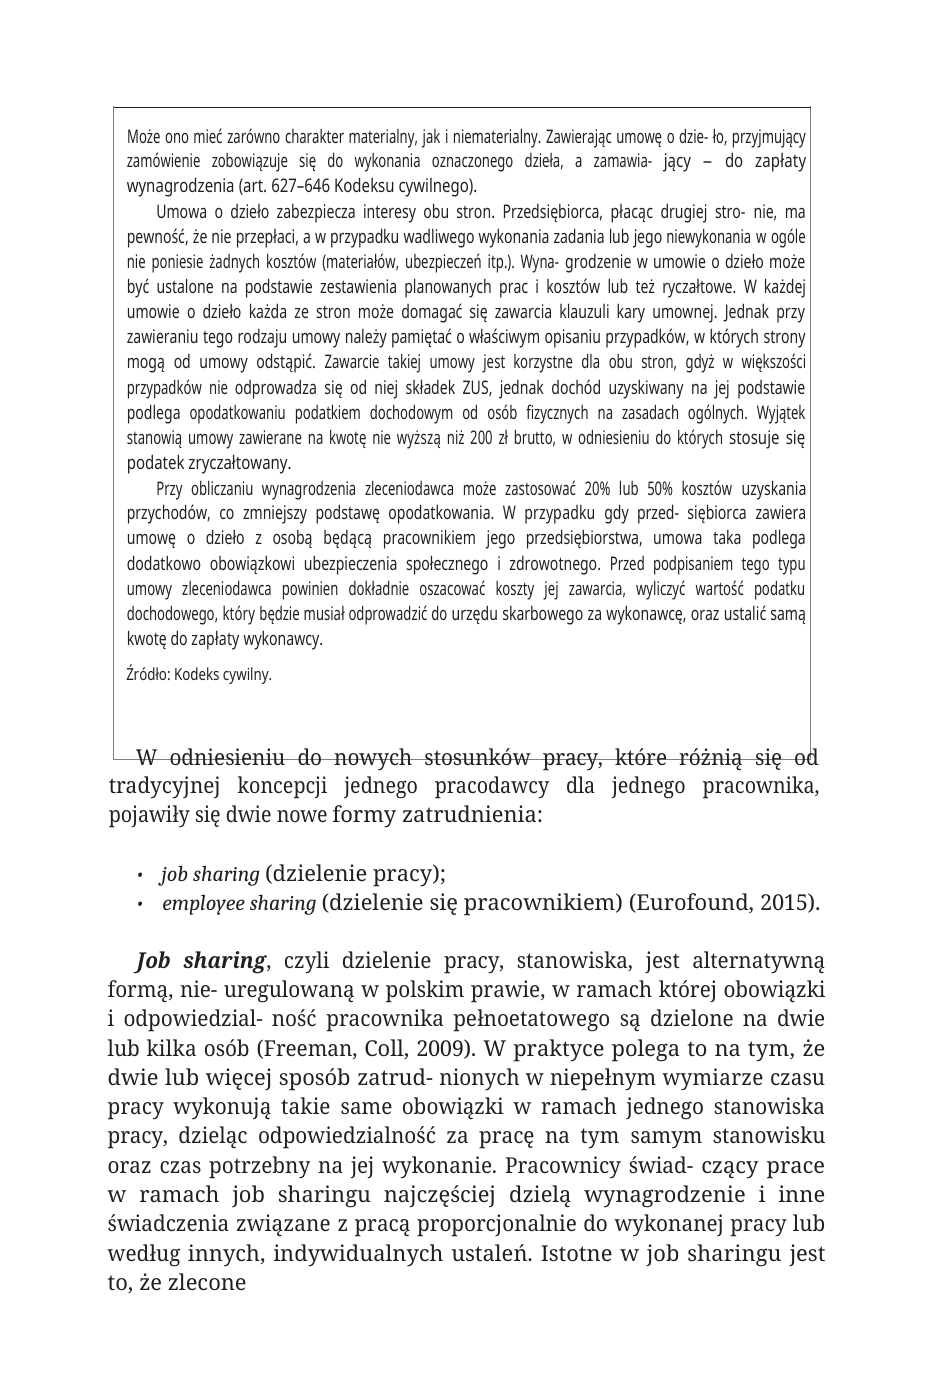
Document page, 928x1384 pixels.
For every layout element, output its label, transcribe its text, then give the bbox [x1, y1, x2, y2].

text Źródło: Kodeks cywilny. [126, 662, 836, 685]
text Może ono mieć zarówno charakter materialny, jak i niematerialny. Zawierając umowę o dzie- ło, przyjmujący zamówienie zobowiązuje się do wykonania oznaczonego dzieła, a zamawia- jący – do zapłaty wynagrodzenia (art. 627–646 Kodeksu cywilnego). [127, 123, 806, 198]
list job sharing (dzielenie pracy); [135, 858, 836, 887]
text Przy obliczaniu wynagrodzenia zleceniodawca może zastosować 20% lub 50% kosztów uzyskania przychodów, co zmniejszy podstawę opodatkowania. W przypadku gdy przed- siębiorca zawiera umowę o dzieło z osobą będącą pracownikiem jego przedsiębiorstwa, umowa taka podlega dodatkowo obowiązkowi ubezpieczenia społecznego i zdrowotnego. Przed podpisaniem tego typu umowy zleceniodawca powinien dokładnie oszacować koszty jej zawarcia, wyliczyć wartość podatku dochodowego, który będzie musiał odprowadzić do urzędu skarbowego za wykonawcę, oraz ustalić samą kwotę do zapłaty wykonawcy. [127, 475, 806, 651]
text Umowa o dzieło zabezpiecza interesy obu stron. Przedsiębiorca, płacąc drugiej stro- nie, ma pewność, że nie przepłaci, a w przypadku wadliwego wykonania zadania lub jego niewykonania w ogóle nie poniesie żadnych kosztów (materiałów, ubezpieczeń itp.). Wyna- grodzenie w umowie o dzieło może być ustalone na podstawie zestawienia planowanych prac i kosztów lub też ryczałtowe. W każdej umowie o dzieło każda ze stron może domagać się zawarcia klauzuli kary umownej. Jednak przy zawieraniu tego rodzaju umowy należy pamiętać o właściwym opisaniu przypadków, w których strony mogą od umowy odstąpić. Zawarcie takiej umowy jest korzystne dla obu stron, gdyż w większości przypadków nie odprowadza się od niej składek ZUS, jednak dochód uzyskiwany na jej podstawie podlega opodatkowaniu podatkiem dochodowym od osób fizycznych na zasadach ogólnych. Wyjątek stanowią umowy zawierane na kwotę nie wyższą niż 200 zł brutto, w odniesieniu do których stosuje się podatek zryczałtowany. [127, 199, 806, 475]
text Job sharing, czyli dzielenie pracy, stanowiska, jest alternatywną formą, nie- uregulowaną w polskim prawie, w ramach której obowiązki i odpowiedzial- ność pracownika pełnoetatowego są dzielone na dwie lub kilka osób (Freeman, Coll, 2009). W praktyce polega to na tym, że dwie lub więcej sposób zatrud- nionych w niepełnym wymiarze czasu pracy wykonują takie same obowiązki w ramach jednego stanowiska pracy, dzieląc odpowiedzialność za pracę na tym samym stanowisku oraz czas potrzebny na jej wykonanie. Pracownicy świad- czący prace w ramach job sharingu najczęściej dzielą wynagrodzenie i inne świadczenia związane z pracą proporcjonalnie do wykonanej pracy lub według innych, indywidualnych ustaleń. Istotne w job sharingu jest to, że zlecone [107, 946, 825, 1297]
list employee sharing (dzielenie się pracownikiem) (Eurofound, 2015). [135, 887, 836, 916]
text W odniesieniu do nowych stosunków pracy, które różnią się od tradycyjnej koncepcji jednego pracodawcy dla jednego pracownika, pojawiły się dwie nowe formy zatrudnienia: [108, 742, 819, 829]
